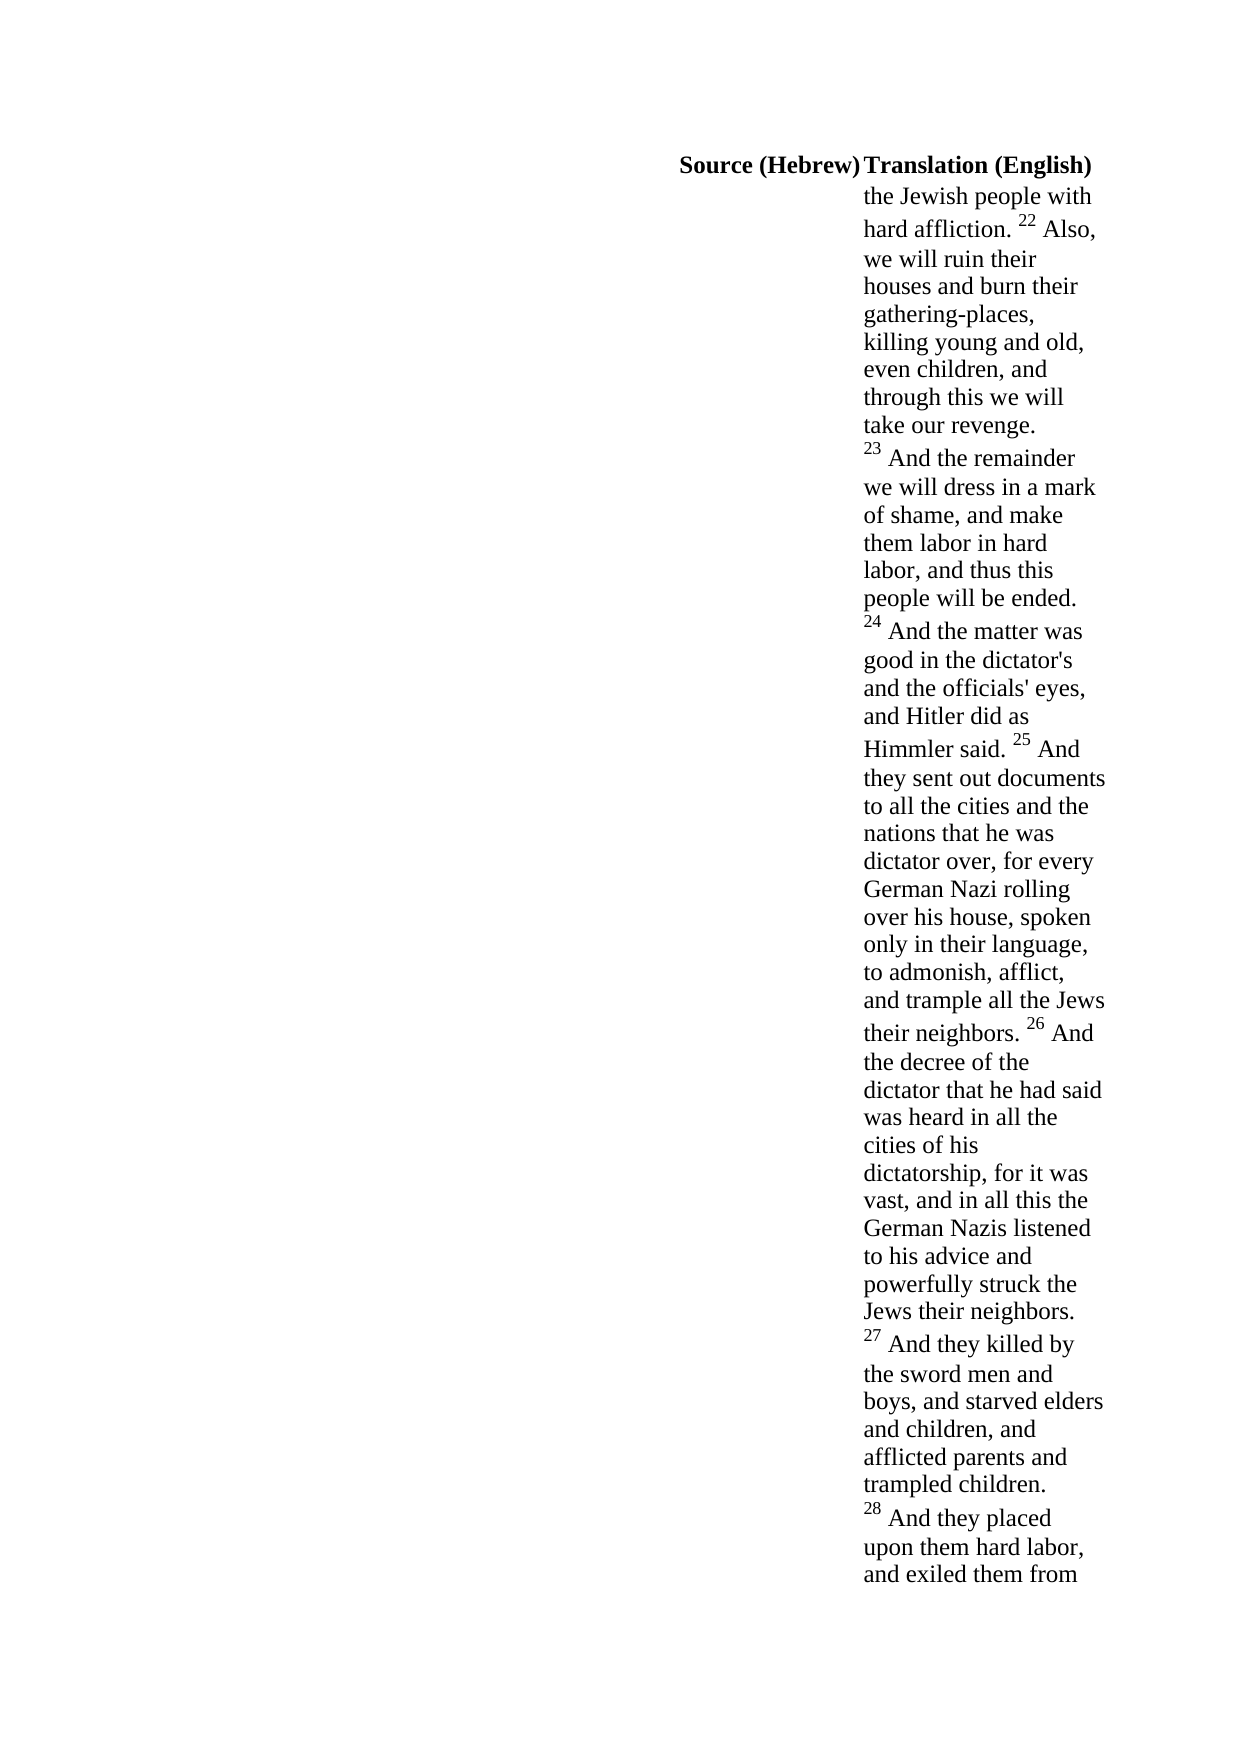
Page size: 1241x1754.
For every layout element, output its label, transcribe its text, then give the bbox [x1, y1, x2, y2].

table_header Translation (English) [862, 150, 1108, 181]
table_cell [133, 181, 862, 1590]
table_header Source (Hebrew) [133, 150, 862, 181]
table_cell the Jewish people with hard affliction. 22 Also, we will ruin their houses and burn their gathering-places, killing young and old, even children, and through this we will take our revenge. 23 And the remainder we will dress in a mark of shame, and make them labor in hard labor, and thus this people will be ended. 24 And the matter was good in the dictator's and the officials' eyes, and Hitler did as Himmler said. 25 And they sent out documents to all the cities and the nations that he was dictator over, for every German Nazi rolling over his house, spoken only in their language, to admonish, afflict, and trample all the Jews their neighbors. 26 And the decree of the dictator that he had said was heard in all the cities of his dictatorship, for it was vast, and in all this the German Nazis listened to his advice and powerfully struck the Jews their neighbors. 27 And they killed by the sword men and boys, and starved elders and children, and afflicted parents and trampled children. 28 And they placed upon them hard labor, and exiled them from [862, 181, 1108, 1590]
